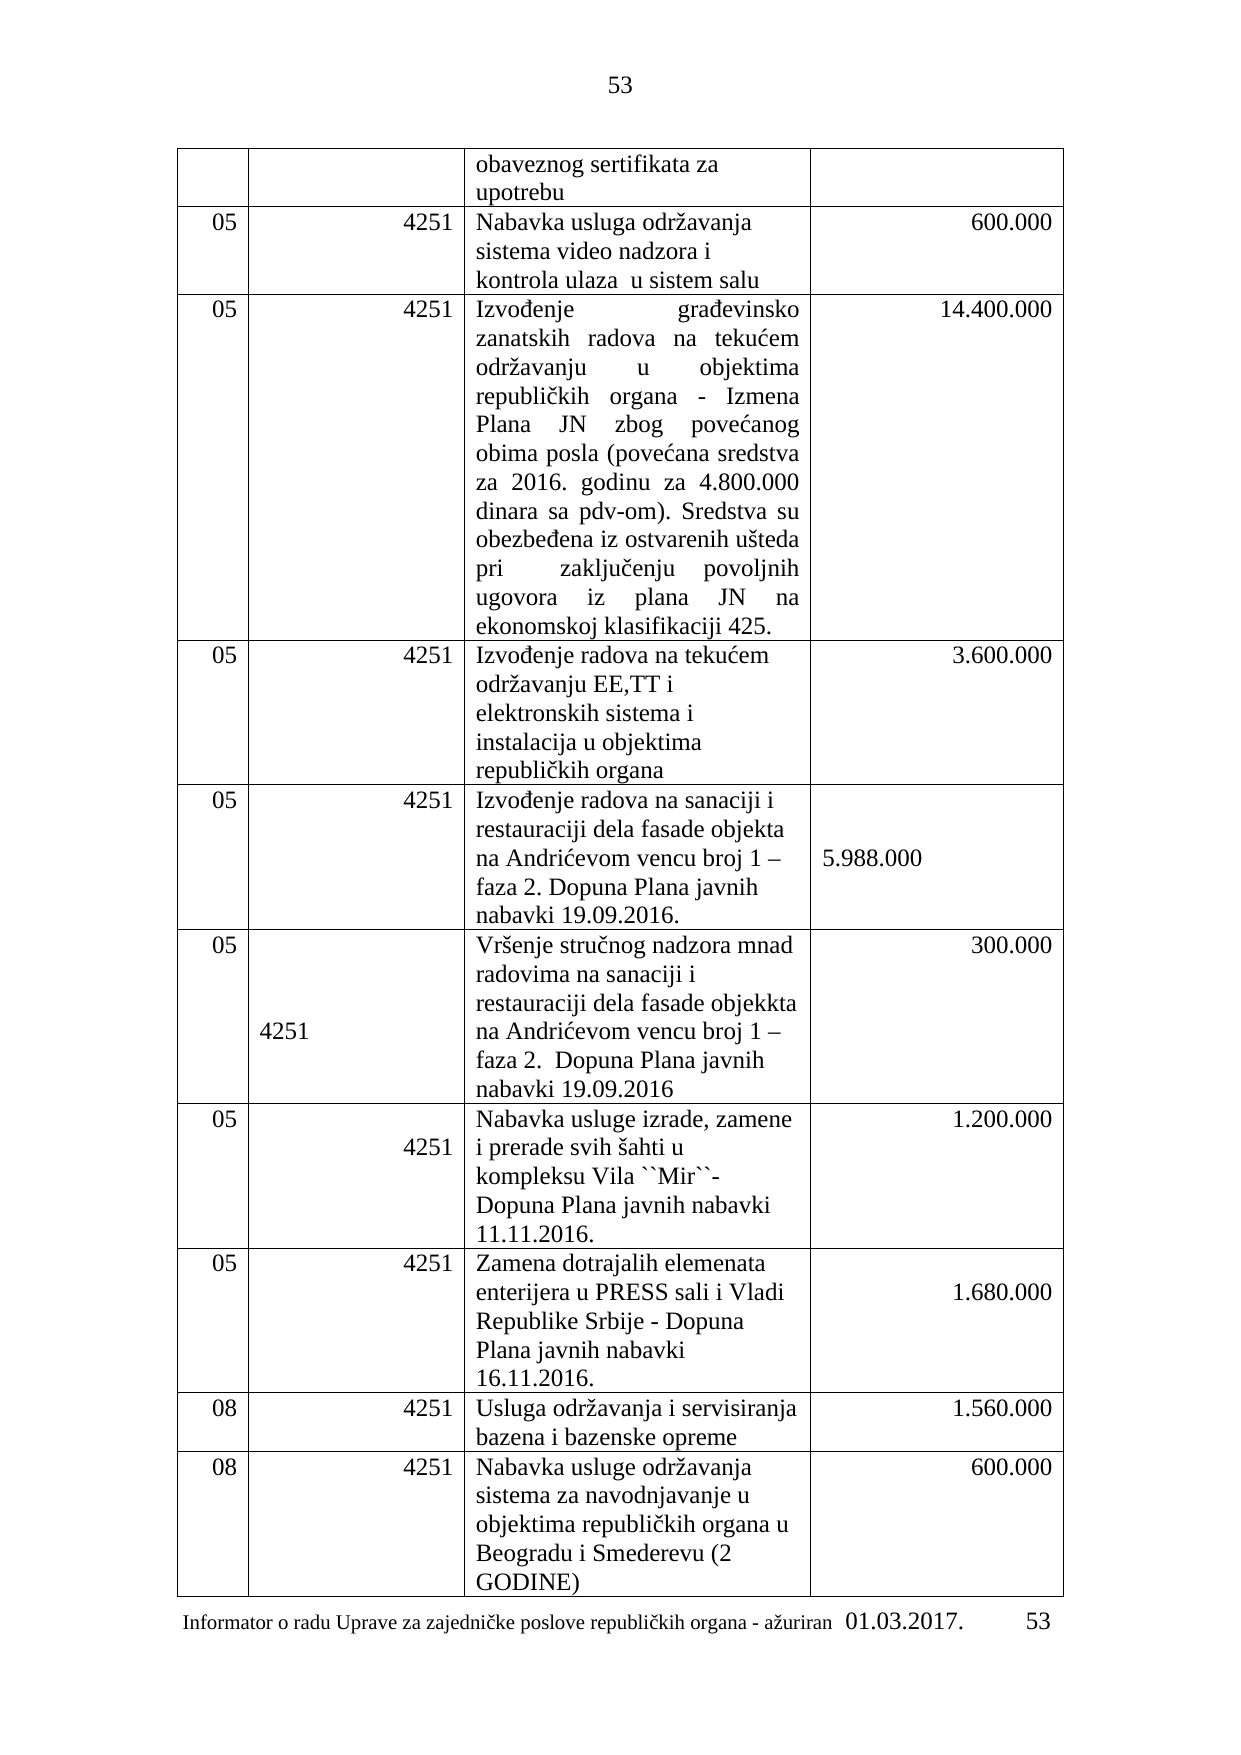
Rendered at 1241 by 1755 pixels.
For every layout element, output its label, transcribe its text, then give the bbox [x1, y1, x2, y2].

table_cell 05 [178, 785, 248, 929]
table_cell 4251 [249, 207, 464, 293]
table_cell [249, 149, 464, 206]
table_cell 08 [178, 1452, 248, 1596]
table_cell 600.000 [811, 1452, 1063, 1596]
table_cell Nabavka usluga održavanja sistema video nadzora i kontrola ulaza u sistem salu [465, 207, 810, 293]
table_cell 14.400.000 [811, 295, 1063, 639]
table_cell 4251 [249, 785, 464, 929]
table_cell Nabavka usluge izrade, zamene i prerade svih šahti u kompleksu Vila ``Mir``- Dopuna Plana javnih nabavki 11.11.2016. [465, 1104, 810, 1247]
table_cell Vršenje stručnog nadzora mnad radovima na sanaciji i restauraciji dela fasade objekkta na Andrićevom vencu broj 1 –faza 2. Dopuna Plana javnih nabavki 19.09.2016 [465, 930, 810, 1103]
table_cell 4251 [249, 641, 464, 784]
table_cell 4251 [249, 295, 464, 639]
table_cell Izvođenje radova na tekućem održavanju EE,TT i elektronskih sistema i instalacija u objektima republičkih organa [465, 641, 810, 784]
table_cell Zamena dotrajalih elemenata enterijera u PRESS sali i Vladi Republike Srbije - Dopuna Plana javnih nabavki 16.11.2016. [465, 1249, 810, 1392]
table_cell 05 [178, 295, 248, 639]
table_cell 600.000 [811, 207, 1063, 293]
table_cell 4251 [249, 930, 464, 1103]
table_cell Usluga održavanja i servisiranja bazena i bazenske opreme [465, 1393, 810, 1451]
table_cell 05 [178, 641, 248, 784]
table_cell Izvođenje građevinsko zanatskih radova na tekućem održavanju u objektima republičkih organa - Izmena Plana JN zbog povećanog obima posla (povećana sredstva za 2016. godinu za 4.800.000 dinara sa pdv-om). Sredstva su obezbeđena iz ostvarenih ušteda pri zaklјučenju povolјnih ugovora iz plana JN na ekonomskoj klasifikaciji 425. [465, 295, 810, 639]
table_cell 4251 [249, 1104, 464, 1247]
table_cell 4251 [249, 1452, 464, 1596]
table_cell 05 [178, 1104, 248, 1247]
table_cell 05 [178, 207, 248, 293]
table_cell 4251 [249, 1249, 464, 1392]
table_cell 3.600.000 [811, 641, 1063, 784]
table_cell 4251 [249, 1393, 464, 1451]
table_cell 08 [178, 1393, 248, 1451]
table_cell 05 [178, 930, 248, 1103]
table_cell Nabavka usluge održavanja sistema za navodnjavanje u objektima republičkih organa u Beogradu i Smederevu (2 GODINE) [465, 1452, 810, 1596]
table_cell obaveznog sertifikata za upotrebu [465, 149, 810, 206]
table_cell Izvođenje radova na sanaciji i restauraciji dela fasade objekta na Andrićevom vencu broj 1 – faza 2. Dopuna Plana javnih nabavki 19.09.2016. [465, 785, 810, 929]
table_cell 5.988.000 [811, 785, 1063, 929]
table_cell 1.560.000 [811, 1393, 1063, 1451]
table_cell 300.000 [811, 930, 1063, 1103]
table_cell 05 [178, 1249, 248, 1392]
table_cell [811, 149, 1063, 206]
table_cell 1.680.000 [811, 1249, 1063, 1392]
table_cell 1.200.000 [811, 1104, 1063, 1247]
table_cell [178, 149, 248, 206]
